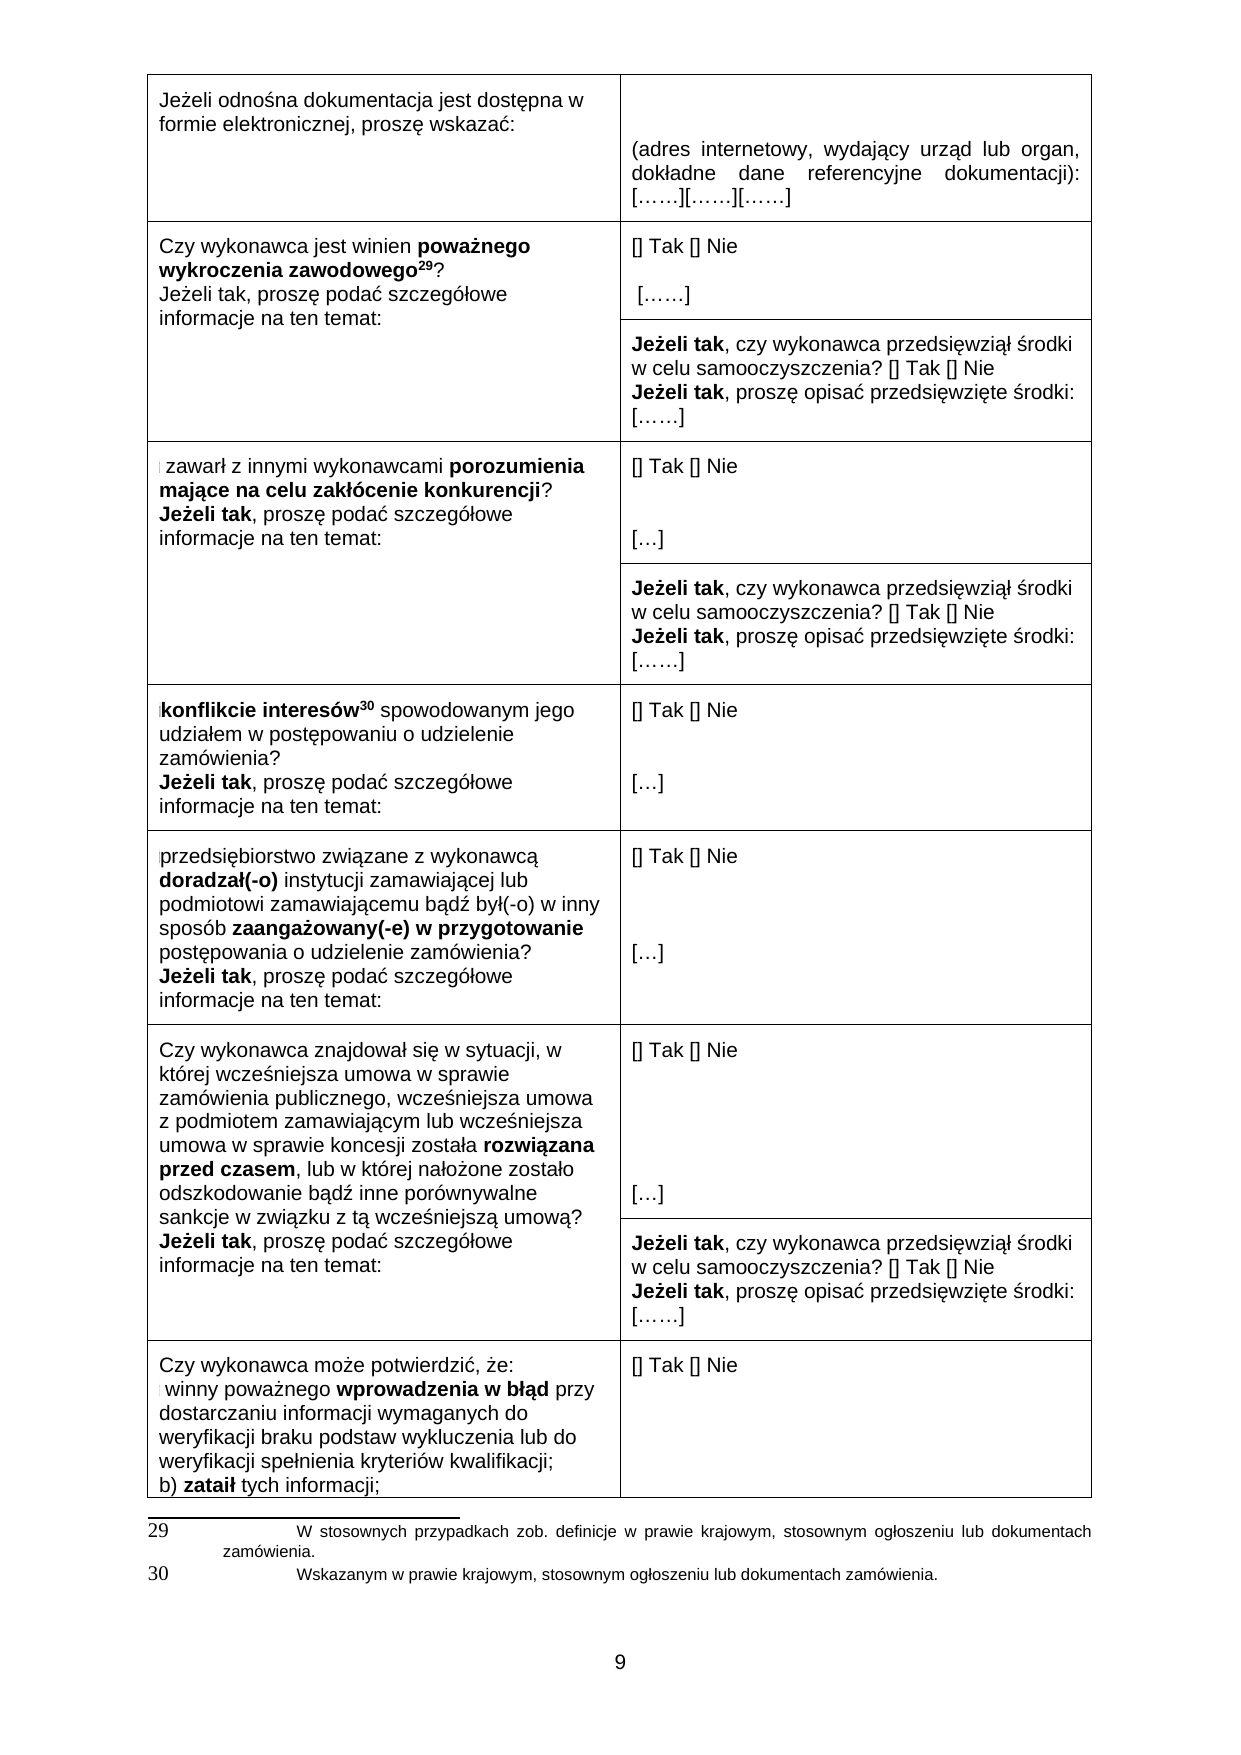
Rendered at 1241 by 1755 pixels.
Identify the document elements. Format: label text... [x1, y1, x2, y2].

table_cell [] Tak [] Nie [……] [……] (adres internetowy, wydający urząd lub organ, dokładne dane referencyjne dokumentacji): [……][……][……] [621, 75, 1091, 221]
table_cell Czy wykonawca znajdował się w sytuacji, w której wcześniejsza umowa w sprawie zamówienia publicznego, wcześniejsza umowa z podmiotem zamawiającym lub wcześniejsza umowa w sprawie koncesji została rozwiązana przed czasem, lub w której nałożone zostało odszkodowanie bądź inne porównywalne sankcje w związku z tą wcześniejszą umową? Jeżeli tak, proszę podać szczegółowe informacje na ten temat: [148, 1025, 620, 1339]
table_cell Czy wykonawca może potwierdzić, że: nie jest winny poważnego wprowadzenia w błąd przy dostarczaniu informacji wymaganych do weryfikacji braku podstaw wykluczenia lub do weryfikacji spełnienia kryteriów kwalifikacji; b) nie zataił tych informacji; c) jest w stanie niezwłocznie przedstawić dokumenty potwierdzające wymagane przez instytucję zamawiającą lub podmiot zamawiający; oraz d) nie przedsięwziął kroków, aby w bezprawny sposób wpłynąć na proces podejmowania decyzji przez instytucję zamawiającą lub podmiot zamawiający, pozyskać informacje poufne, które mogą dać mu nienależną przewagę w postępowaniu o udzielenie zamówienia, lub wskutek zaniedbania przedstawić wprowadzające w błąd informacje, które mogą mieć istotny wpływ na decyzje w sprawie wykluczenia, kwalifikacji lub udzielenia zamówienia? [148, 1341, 620, 1497]
table_cell Jeżeli tak, czy wykonawca przedsięwziął środki w celu samooczyszczenia? [] Tak [] Nie Jeżeli tak, proszę opisać przedsięwzięte środki: [……] [621, 1219, 1091, 1339]
table_cell Czy wykonawca znajduje się w jednej z następujących sytuacji: a) zbankrutował; lub b) prowadzone jest wobec niego postępowanie upadłościowe lub likwidacyjne; lub c) zawarł układ z wierzycielami; lub d) znajduje się w innej tego rodzaju sytuacji wynikającej z podobnej procedury przewidzianej w krajowych przepisach ustawowych i wykonawczych; lub e) jego aktywami zarządza likwidator lub sąd; lub f) jego działalność gospodarcza jest zawieszona? Jeżeli tak: Proszę podać szczegółowe informacje: Proszę podać powody, które pomimo powyższej sytuacji umożliwiają realizację zamówienia, z uwzględnieniem mających zastosowanie przepisów krajowych i środków dotyczących kontynuowania działalności gospodarczej. Jeżeli odnośna dokumentacja jest dostępna w formie elektronicznej, proszę wskazać: [148, 75, 620, 221]
table_cell [] Tak [] Nie […] [621, 1025, 1091, 1218]
table_cell Czy wykonawca jest winien poważnego wykroczenia zawodowego? Jeżeli tak, proszę podać szczegółowe informacje na ten temat: [148, 222, 620, 441]
table_cell [] Tak [] Nie […] [621, 442, 1091, 562]
table_cell [] Tak [] Nie […] [621, 831, 1091, 1024]
table_cell Jeżeli tak, czy wykonawca przedsięwziął środki w celu samooczyszczenia? [] Tak [] Nie Jeżeli tak, proszę opisać przedsięwzięte środki: [……] [621, 564, 1091, 684]
table_cell Czy wykonawca zawarł z innymi wykonawcami porozumienia mające na celu zakłócenie konkurencji? Jeżeli tak, proszę podać szczegółowe informacje na ten temat: [148, 442, 620, 684]
table_cell [] Tak [] Nie [621, 1341, 1091, 1497]
table_cell Jeżeli tak, czy wykonawca przedsięwziął środki w celu samooczyszczenia? [] Tak [] Nie Jeżeli tak, proszę opisać przedsięwzięte środki: [……] [621, 320, 1091, 441]
table_cell Czy wykonawca wie o jakimkolwiek konflikcie interesów spowodowanym jego udziałem w postępowaniu o udzielenie zamówienia? Jeżeli tak, proszę podać szczegółowe informacje na ten temat: [148, 685, 620, 830]
table_cell [] Tak [] Nie [……] [621, 222, 1091, 319]
table_cell Czy wykonawca lub przedsiębiorstwo związane z wykonawcą doradzał(-o) instytucji zamawiającej lub podmiotowi zamawiającemu bądź był(-o) w inny sposób zaangażowany(-e) w przygotowanie postępowania o udzielenie zamówienia? Jeżeli tak, proszę podać szczegółowe informacje na ten temat: [148, 831, 620, 1024]
table_cell [] Tak [] Nie […] [621, 685, 1091, 830]
